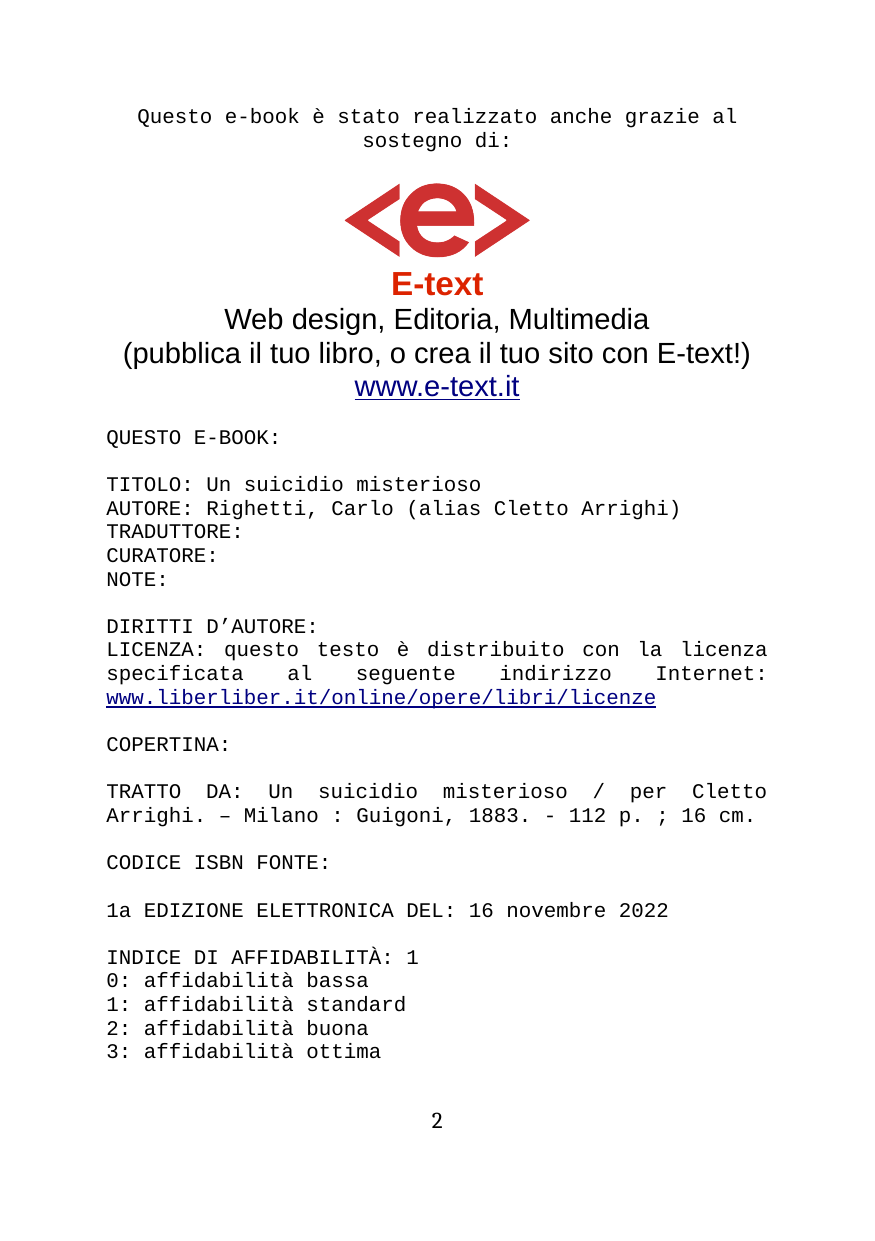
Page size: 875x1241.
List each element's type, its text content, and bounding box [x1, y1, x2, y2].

text www.e-text.it [106, 369, 768, 403]
text AUTORE: Righetti, Carlo (alias Cletto Arrighi) [106, 498, 768, 521]
text E-text [106, 264, 768, 302]
text NOTE: [106, 568, 768, 592]
text 3: affidabilità ottima [106, 1041, 768, 1065]
text DIRITTI D’AUTORE: [106, 616, 768, 639]
text CODICE ISBN FONTE: [106, 852, 768, 876]
text 2: affidabilità buona [106, 1018, 768, 1041]
text TITOLO: Un suicidio misterioso [106, 474, 768, 498]
text CURATORE: [106, 545, 768, 568]
picture [343, 183, 531, 258]
text 1: affidabilità standard [106, 994, 768, 1018]
text 0: affidabilità bassa [106, 971, 768, 994]
text (pubblica il tuo libro, o crea il tuo sito con E-text!) [106, 336, 768, 369]
text COPERTINA: [106, 734, 768, 758]
text 1a EDIZIONE ELETTRONICA DEL: 16 novembre 2022 [106, 899, 768, 923]
text TRADUTTORE: [106, 521, 768, 545]
text Web design, Editoria, Multimedia [106, 302, 768, 336]
text LICENZA: questo testo è distribuito con la licenza specificata al seguente indirizzo Internet: www.liberliber.it/online/opere/libri/licenze [106, 639, 768, 710]
text QUESTO E-BOOK: [106, 427, 768, 450]
text TRATTO DA: Un suicidio misterioso / per Cletto Arrighi. – Milano : Guigoni, 1883. - 112 p. ; 16 cm. [106, 781, 768, 829]
text INDICE DI AFFIDABILITÀ: 1 [106, 947, 768, 971]
text Questo e-book è stato realizzato anche grazie al sostegno di: [106, 106, 768, 153]
